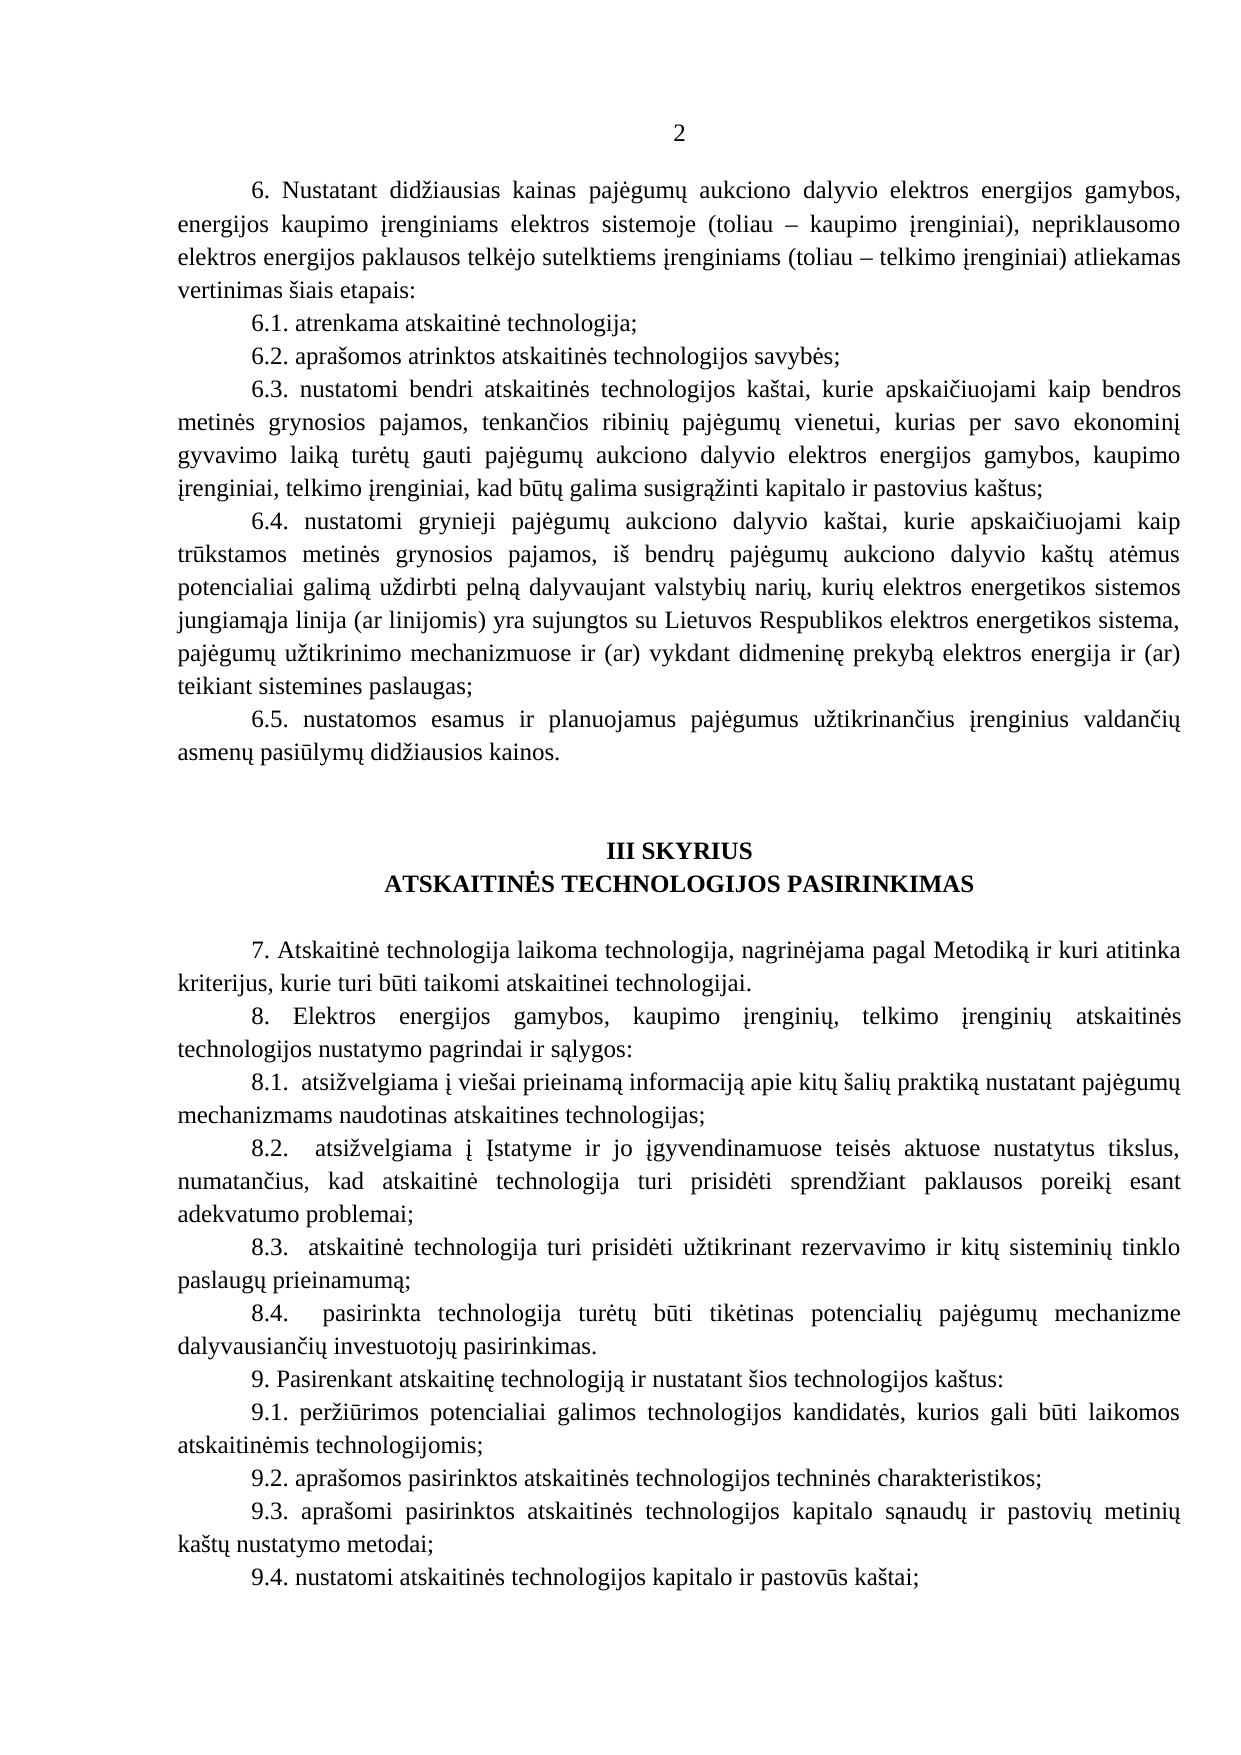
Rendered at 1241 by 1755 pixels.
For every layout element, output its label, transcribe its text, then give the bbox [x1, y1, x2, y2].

text 9.3. aprašomi pasirinktos atskaitinės technologijos kapitalo sąnaudų ir pastovių metinių kaštų nustatymo metodai; [177, 1496, 1181, 1558]
text 8.3. atskaitinė technologija turi prisidėti užtikrinant rezervavimo ir kitų sisteminių tinklo paslaugų prieinamumą; [177, 1232, 1181, 1294]
text 9.1. peržiūrimos potencialiai galimos technologijos kandidatės, kurios gali būti laikomos atskaitinėmis technologijomis; [177, 1397, 1181, 1459]
text 6. Nustatant didžiausias kainas pajėgumų aukciono dalyvio elektros energijos gamybos, energijos kaupimo įrenginiams elektros sistemoje (toliau – kaupimo įrenginiai), nepriklausomo elektros energijos paklausos telkėjo sutelktiems įrenginiams (toliau – telkimo įrenginiai) atliekamas vertinimas šiais etapais: [177, 176, 1181, 303]
text 7. Atskaitinė technologija laikoma technologija, nagrinėjama pagal Metodiką ir kuri atitinka kriterijus, kurie turi būti taikomi atskaitinei technologijai. [177, 935, 1181, 997]
text 6.3. nustatomi bendri atskaitinės technologijos kaštai, kurie apskaičiuojami kaip bendros metinės grynosios pajamos, tenkančios ribinių pajėgumų vienetui, kurias per savo ekonominį gyvavimo laiką turėtų gauti pajėgumų aukciono dalyvio elektros energijos gamybos, kaupimo įrenginiai, telkimo įrenginiai, kad būtų galima susigrąžinti kapitalo ir pastovius kaštus; [177, 374, 1181, 502]
text 8.2. atsižvelgiama į Įstatyme ir jo įgyvendinamuose teisės aktuose nustatytus tikslus, numatančius, kad atskaitinė technologija turi prisidėti sprendžiant paklausos poreikį esant adekvatumo problemai; [177, 1133, 1181, 1228]
text III SKYRIUS [177, 836, 1181, 865]
text ATSKAITINĖS TECHNOLOGIJOS PASIRINKIMAS [177, 869, 1181, 898]
text 8.1. atsižvelgiama į viešai prieinamą informaciją apie kitų šalių praktiką nustatant pajėgumų mechanizmams naudotinas atskaitines technologijas; [177, 1067, 1181, 1129]
text 6.4. nustatomi grynieji pajėgumų aukciono dalyvio kaštai, kurie apskaičiuojami kaip trūkstamos metinės grynosios pajamos, iš bendrų pajėgumų aukciono dalyvio kaštų atėmus potencialiai galimą uždirbti pelną dalyvaujant valstybių narių, kurių elektros energetikos sistemos jungiamąja linija (ar linijomis) yra sujungtos su Lietuvos Respublikos elektros energetikos sistema, pajėgumų užtikrinimo mechanizmuose ir (ar) vykdant didmeninę prekybą elektros energija ir (ar) teikiant sistemines paslaugas; [177, 506, 1181, 700]
text 6.5. nustatomos esamus ir planuojamus pajėgumus užtikrinančius įrenginius valdančių asmenų pasiūlymų didžiausios kainos. [177, 704, 1181, 766]
text 9. Pasirenkant atskaitinę technologiją ir nustatant šios technologijos kaštus: [177, 1364, 1181, 1393]
text 8.4. pasirinkta technologija turėtų būti tikėtinas potencialių pajėgumų mechanizme dalyvausiančių investuotojų pasirinkimas. [177, 1298, 1181, 1360]
text 9.2. aprašomos pasirinktos atskaitinės technologijos techninės charakteristikos; [177, 1463, 1181, 1492]
text 6.1. atrenkama atskaitinė technologija; [177, 308, 1181, 336]
text 8. Elektros energijos gamybos, kaupimo įrenginių, telkimo įrenginių atskaitinės technologijos nustatymo pagrindai ir sąlygos: [177, 1001, 1181, 1063]
text 6.2. aprašomos atrinktos atskaitinės technologijos savybės; [177, 341, 1181, 369]
text 9.4. nustatomi atskaitinės technologijos kapitalo ir pastovūs kaštai; [177, 1562, 1181, 1591]
